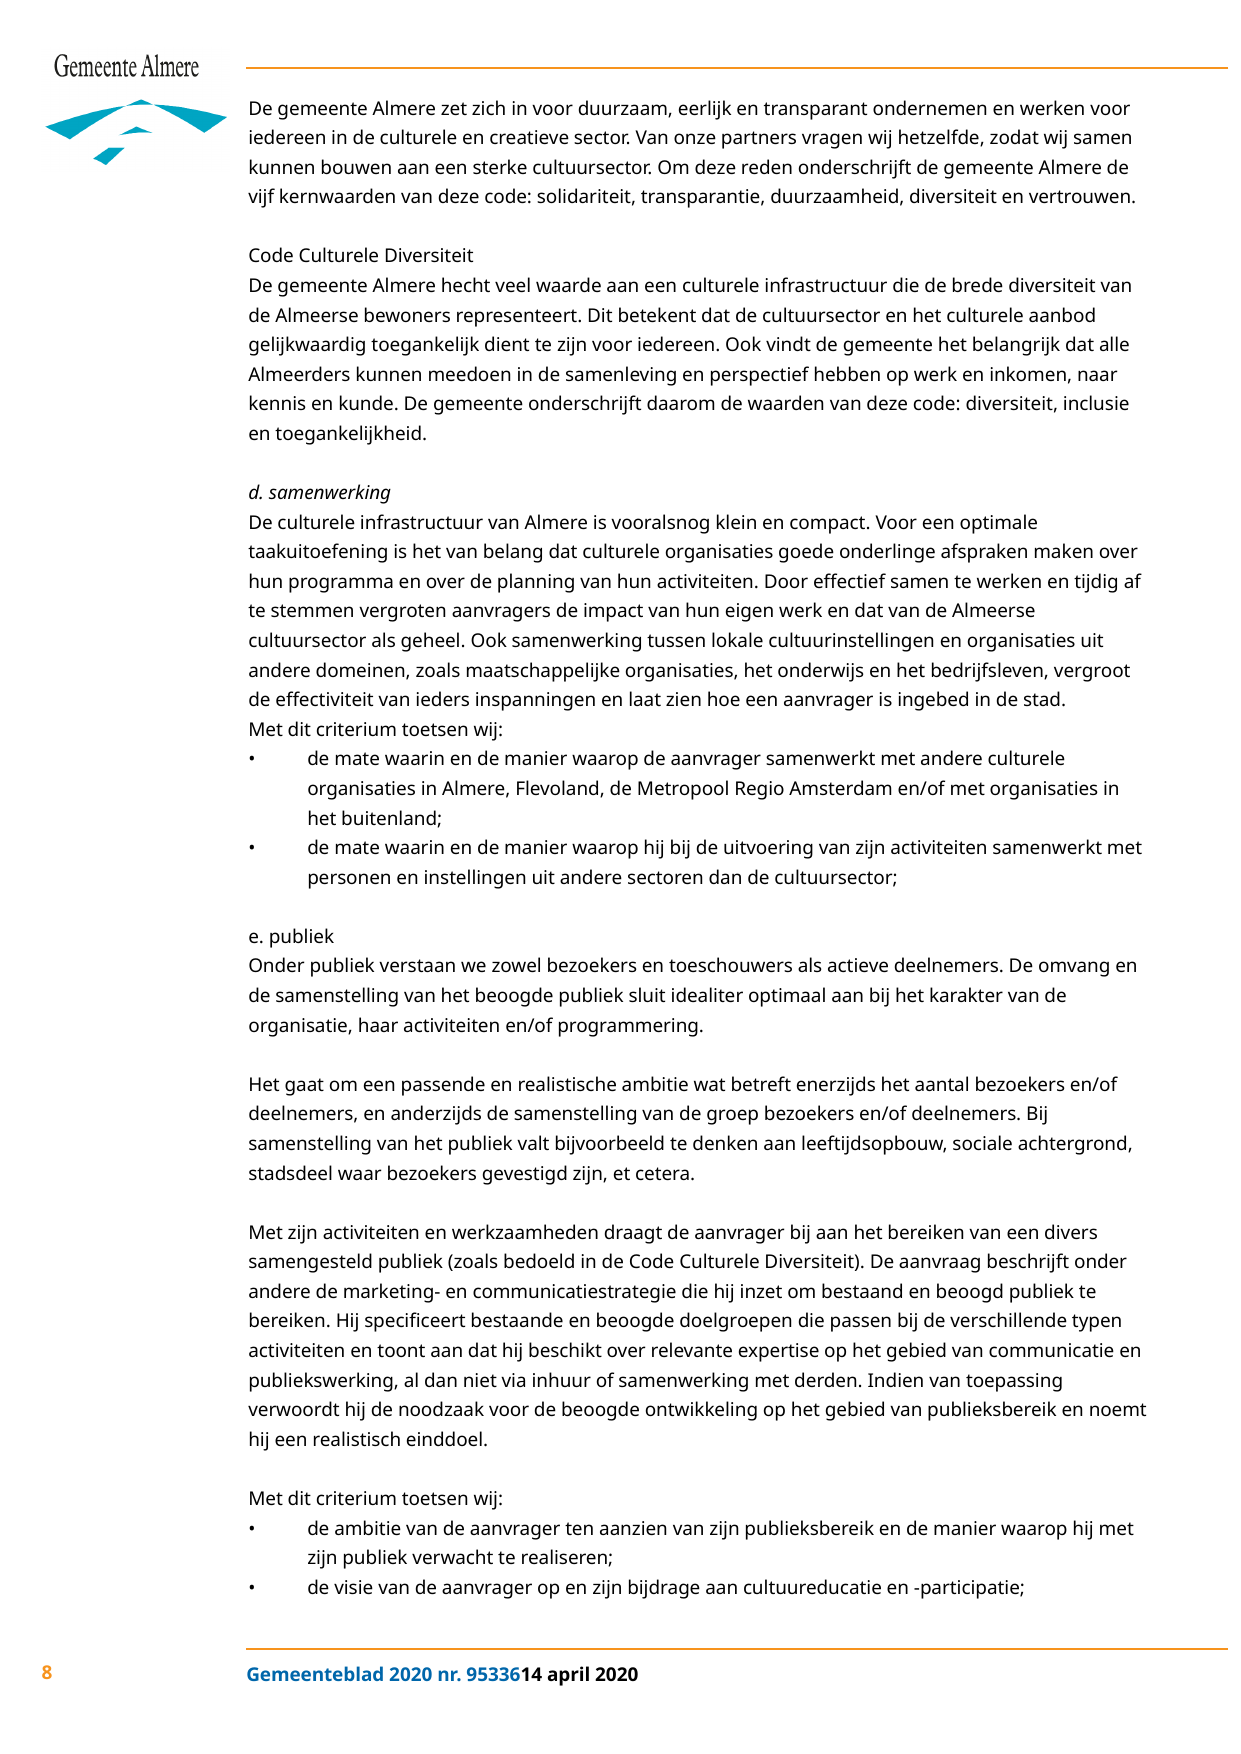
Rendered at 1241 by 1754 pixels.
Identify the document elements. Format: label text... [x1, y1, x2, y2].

text De gemeente Almere zet zich in voor duurzaam, eerlijk en transparant ondernemen en werken voor iedereen in de culturele en creatieve sector. Van onze partners vragen wij hetzelfde, zodat wij samen kunnen bouwen aan een sterke cultuursector. Om deze reden onderschrijft de gemeente Almere de vijf kernwaarden van deze code: solidariteit, transparantie, duurzaamheid, diversiteit en vertrouwen. [248, 95, 1152, 209]
text Met zijn activiteiten en werkzaamheden draagt de aanvrager bij aan het bereiken van een divers samengesteld publiek (zoals bedoeld in de Code Culturele Diversiteit). De aanvraag beschrijft onder andere de marketing- en communicatiestrategie die hij inzet om bestaand en beoogd publiek te bereiken. Hij specificeert bestaande en beoogde doelgroepen die passen bij de verschillende typen activiteiten en toont aan dat hij beschikt over relevante expertise op het gebied van communicatie en publiekswerking, al dan niet via inhuur of samenwerking met derden. Indien van toepassing verwoordt hij de noodzaak voor de beoogde ontwikkeling op het gebied van publieksbereik en noemt hij een realistisch einddoel. [248, 1219, 1152, 1452]
list de mate waarin en de manier waarop hij bij de uitvoering van zijn activiteiten samenwerkt met personen en instellingen uit andere sectoren dan de cultuursector; [248, 834, 1152, 890]
text Met dit criterium toetsen wij: [248, 1485, 1152, 1511]
list de mate waarin en de manier waarop de aanvrager samenwerkt met andere culturele organisaties in Almere, Flevoland, de Metropool Regio Amsterdam en/of met organisaties in het buitenland; [248, 746, 1152, 831]
text Onder publiek verstaan we zowel bezoekers en toeschouwers als actieve deelnemers. De omvang en de samenstelling van het beoogde publiek sluit idealiter optimaal aan bij het karakter van de organisatie, haar activiteiten en/of programmering. [248, 953, 1152, 1038]
text Met dit criterium toetsen wij: [248, 716, 1152, 742]
list de ambitie van de aanvrager ten aanzien van zijn publieksbereik en de manier waarop hij met zijn publiek verwacht te realiseren; [248, 1515, 1152, 1570]
text De gemeente Almere hecht veel waarde aan een culturele infrastructuur die de brede diversiteit van de Almeerse bewoners representeert. Dit betekent dat de cultuursector en het culturele aanbod gelijkwaardig toegankelijk dient te zijn voor iedereen. Ook vindt de gemeente het belangrijk dat alle Almeerders kunnen meedoen in de samenleving en perspectief hebben op werk en inkomen, naar kennis en kunde. De gemeente onderschrijft daarom de waarden van deze code: diversiteit, inclusie en toegankelijkheid. [248, 272, 1152, 446]
text d. samenwerking [248, 479, 1152, 505]
picture [41, 47, 231, 172]
text Code Culturele Diversiteit [248, 243, 1152, 268]
text e. publiek [248, 923, 1152, 949]
list de visie van de aanvrager op en zijn bijdrage aan cultuureducatie en -participatie; [248, 1574, 1152, 1600]
text De culturele infrastructuur van Almere is vooralsnog klein en compact. Voor een optimale taakuitoefening is het van belang dat culturele organisaties goede onderlinge afspraken maken over hun programma en over de planning van hun activiteiten. Door effectief samen te werken en tijdig af te stemmen vergroten aanvragers de impact van hun eigen werk en dat van de Almeerse cultuursector als geheel. Ook samenwerking tussen lokale cultuurinstellingen en organisaties uit andere domeinen, zoals maatschappelijke organisaties, het onderwijs en het bedrijfsleven, vergroot de effectiviteit van ieders inspanningen en laat zien hoe een aanvrager is ingebed in de stad. [248, 509, 1152, 712]
text Het gaat om een passende en realistische ambitie wat betreft enerzijds het aantal bezoekers en/of deelnemers, en anderzijds de samenstelling van de groep bezoekers en/of deelnemers. Bij samenstelling van het publiek valt bijvoorbeeld te denken aan leeftijdsopbouw, sociale achtergrond, stadsdeel waar bezoekers gevestigd zijn, et cetera. [248, 1071, 1152, 1186]
